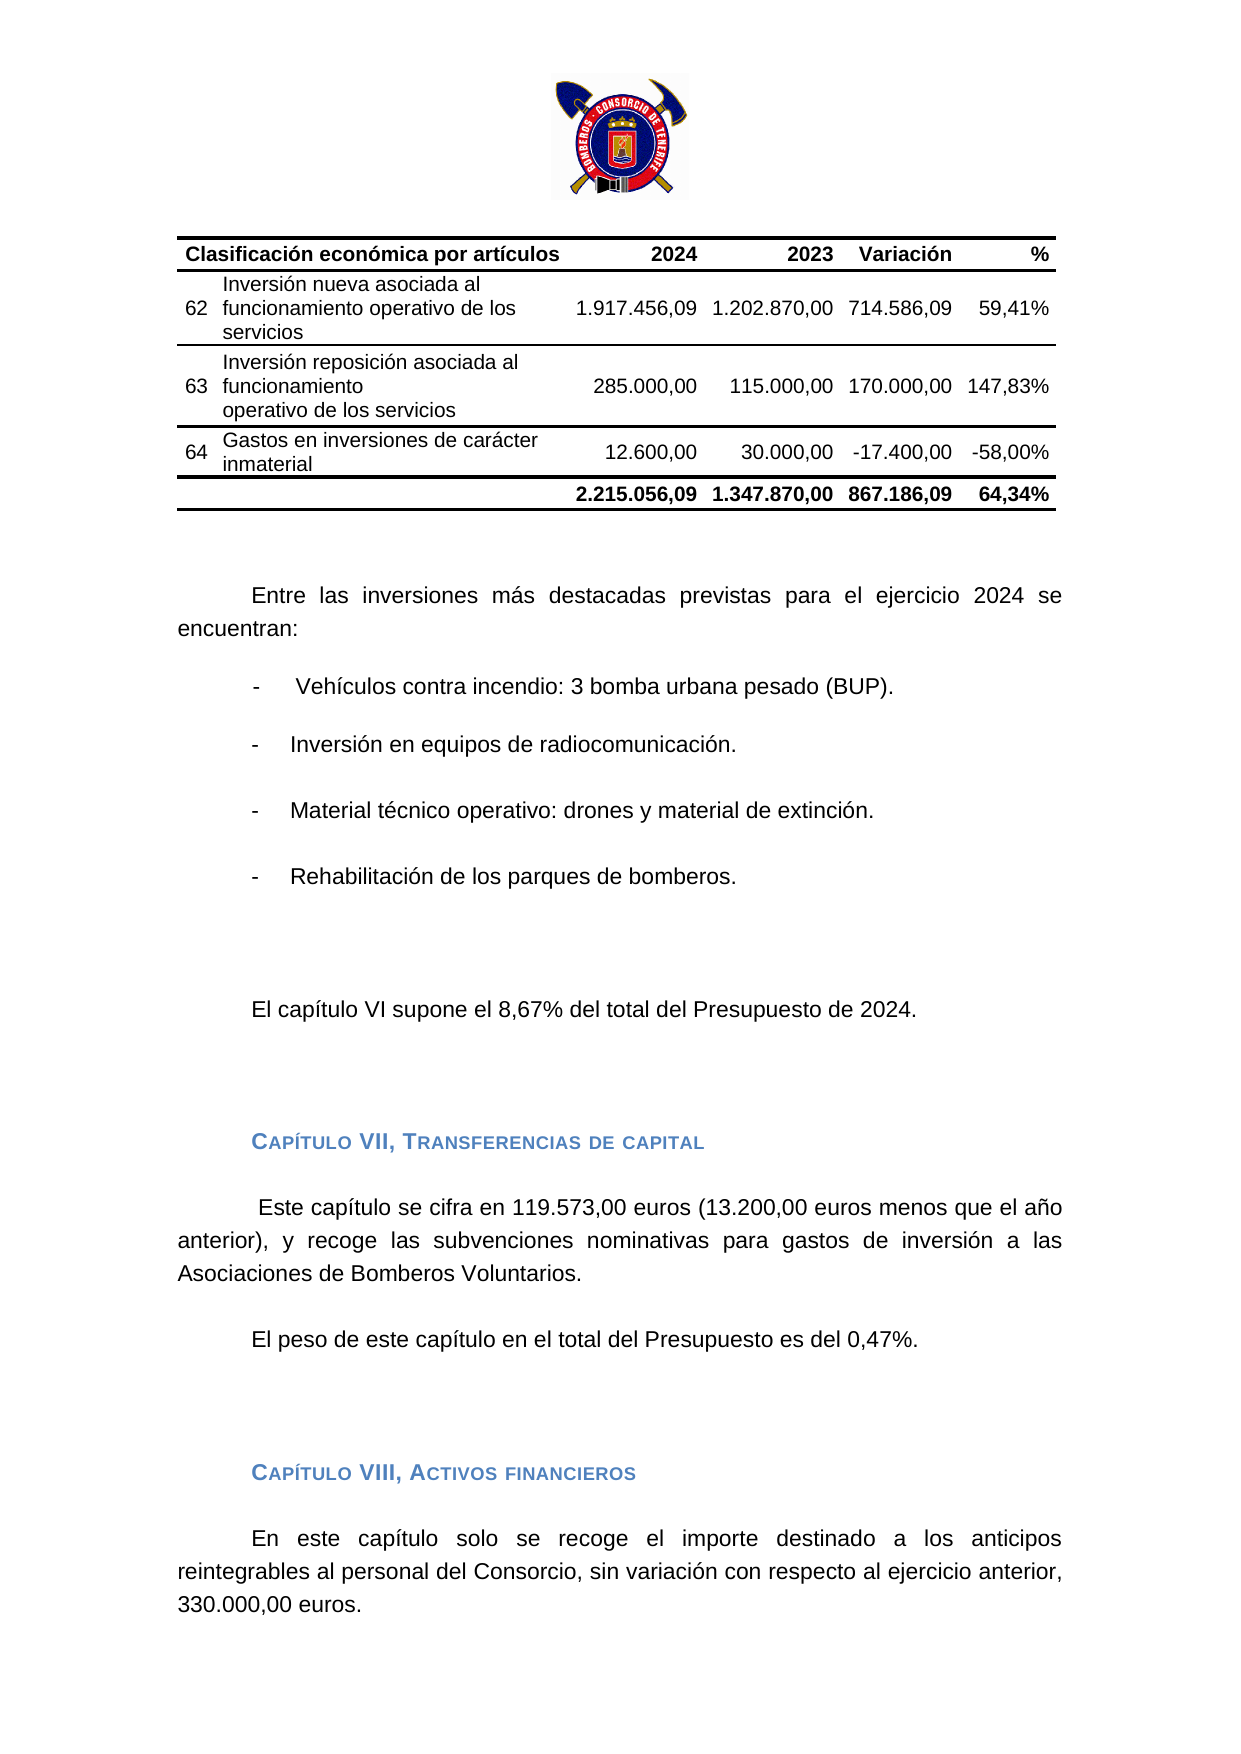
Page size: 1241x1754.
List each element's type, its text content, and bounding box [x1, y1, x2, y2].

table_cell 64 [177, 428, 215, 475]
table_cell 1.347.870,00 [704, 479, 841, 508]
table_cell 115.000,00 [704, 346, 841, 425]
list Material técnico operativo: drones y material de extinción. [251, 797, 1063, 823]
table_cell 59,41% [960, 272, 1056, 344]
table_cell 1.202.870,00 [704, 272, 841, 344]
text En este capítulo solo se recoge el importe destinado a los anticipos reintegrables al personal del Consorcio, sin variación con respecto al ejercicio anterior, 330.000,00 euros. [177, 1525, 1063, 1617]
list Entre las inversiones más destacadas previstas para el ejercicio 2024 se encuentran: [177, 582, 1063, 641]
table_cell Inversión nueva asociada al funcionamiento operativo de los servicios [215, 272, 568, 344]
table_cell 63 [177, 346, 215, 425]
table_cell 147,83% [960, 346, 1056, 425]
table_cell 285.000,00 [568, 346, 704, 425]
table_cell 170.000,00 [841, 346, 959, 425]
list Este capítulo se cifra en 119.573,00 euros (13.200,00 euros menos que el año anterior), y recoge las subvenciones nominativas para gastos de inversión a las Asociaciones de Bomberos Voluntarios. [177, 1194, 1063, 1286]
list Rehabilitación de los parques de bomberos. [251, 863, 1063, 889]
table_cell 30.000,00 [704, 428, 841, 475]
table_cell Gastos en inversiones de carácter inmaterial [215, 428, 568, 475]
text Capítulo VIII, Activos financieros [177, 1459, 1063, 1485]
table_cell Inversión reposición asociada al funcionamiento operativo de los servicios [215, 346, 568, 425]
list El peso de este capítulo en el total del Presupuesto es del 0,47%. [177, 1326, 1063, 1353]
list Vehículos contra incendio: 3 bomba urbana pesado (BUP). [251, 673, 1063, 699]
table_header 2024 [568, 240, 704, 269]
table_cell 12.600,00 [568, 428, 704, 475]
table_cell 714.586,09 [841, 272, 959, 344]
table_cell [215, 479, 568, 508]
table_cell [177, 479, 215, 508]
text Capítulo VII, Transferencias de capital [177, 1128, 1063, 1154]
list El capítulo VI supone el 8,67% del total del Presupuesto de 2024. [177, 996, 1063, 1022]
table_header % [960, 240, 1056, 269]
table_cell 2.215.056,09 [568, 479, 704, 508]
table_cell 867.186,09 [841, 479, 959, 508]
table_cell 62 [177, 272, 215, 344]
table_cell 64,34% [960, 479, 1056, 508]
table_header Variación [841, 240, 959, 269]
table_header 2023 [704, 240, 841, 269]
list Inversión en equipos de radiocomunicación. [251, 731, 1063, 757]
table_cell -58,00% [960, 428, 1056, 475]
table_header Clasificación económica por artículos [177, 240, 568, 269]
table_cell -17.400,00 [841, 428, 959, 475]
table_cell 1.917.456,09 [568, 272, 704, 344]
